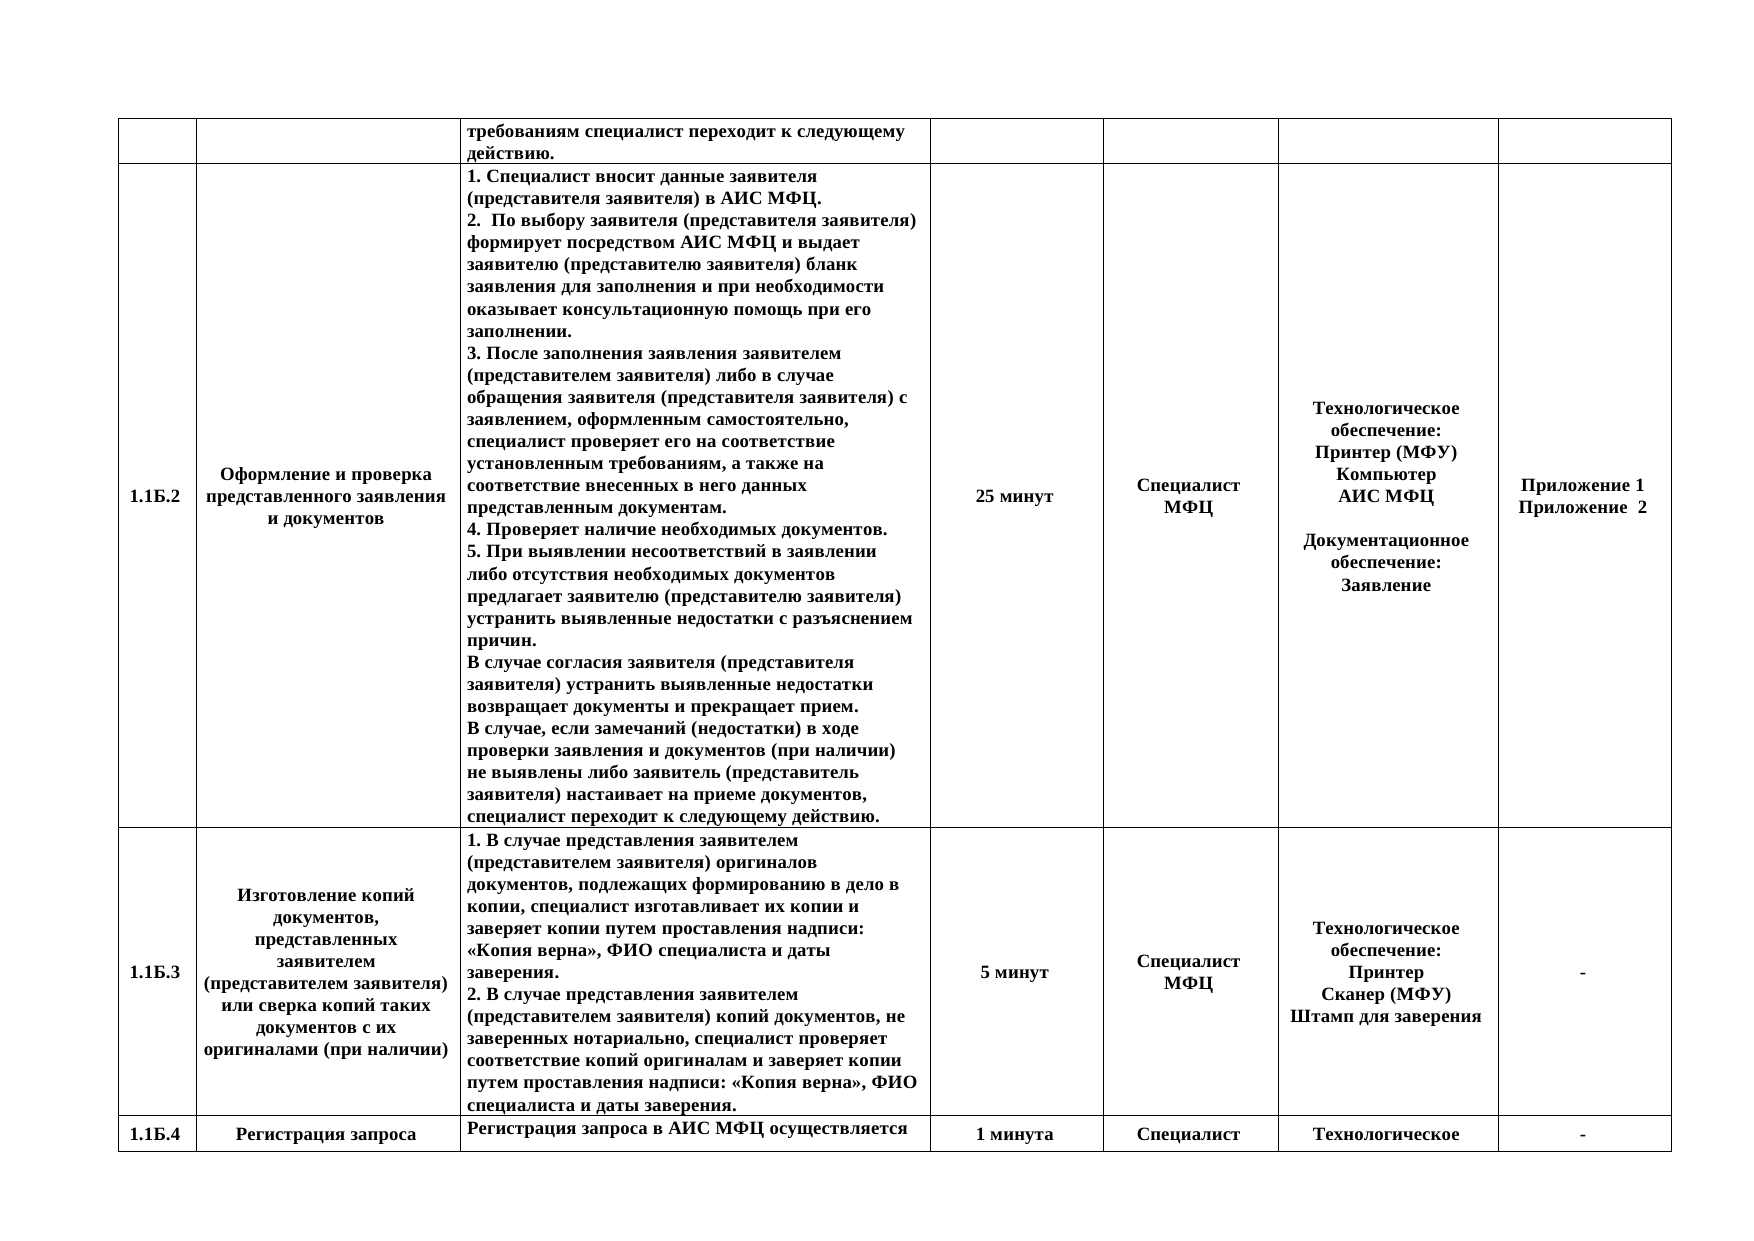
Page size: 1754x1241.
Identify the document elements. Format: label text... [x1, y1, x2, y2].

table_cell Специалист [1104, 1116, 1278, 1151]
table_cell 1.1Б.2 [119, 164, 196, 827]
table_cell Специалист МФЦ [1104, 828, 1278, 1115]
table_cell [931, 119, 1103, 163]
table_cell Технологическое обеспечение: Принтер (МФУ) Компьютер АИС МФЦ Документационное обеспечение: Заявление [1279, 164, 1498, 827]
table_cell 1.1Б.3 [119, 828, 196, 1115]
table_cell - [1499, 119, 1671, 163]
table_cell 1. Специалист вносит данные заявителя (представителя заявителя) в АИС МФЦ. 2. По выбору заявителя (представителя заявителя) формирует посредством АИС МФЦ и выдает заявителю (представителю заявителя) бланк заявления для заполнения и при необходимости оказывает консультационную помощь при его заполнении. 3. После заполнения заявления заявителем (представителем заявителя) либо в случае обращения заявителя (представителя заявителя) с заявлением, оформленным самостоятельно, специалист проверяет его на соответствие установленным требованиям, а также на соответствие внесенных в него данных представленным документам. 4. Проверяет наличие необходимых документов. 5. При выявлении несоответствий в заявлении либо отсутствия необходимых документов предлагает заявителю (представителю заявителя) устранить выявленные недостатки с разъяснением причин. В случае согласия заявителя (представителя заявителя) устранить выявленные недостатки возвращает документы и прекращает прием. В случае, если замечаний (недостатки) в ходе проверки заявления и документов (при наличии) не выявлены либо заявитель (представитель заявителя) настаивает на приеме документов, специалист переходит к следующему действию. [461, 164, 930, 827]
table_cell 5 минут [931, 828, 1103, 1115]
table_cell Оформление и проверка представленного заявления и документов [197, 164, 460, 827]
table_cell - [1499, 1116, 1671, 1151]
table_cell [1104, 119, 1278, 163]
table_cell Специалист МФЦ [1104, 164, 1278, 827]
table_cell [1279, 119, 1498, 163]
table_cell 1.1Б.4 [119, 1116, 196, 1151]
table_cell требованиям специалист переходит к следующему действию. [461, 119, 930, 163]
table_cell Технологическое обеспечение: Принтер Сканер (МФУ) Штамп для заверения [1279, 828, 1498, 1115]
table_cell Регистрация запроса в АИС МФЦ осуществляется [461, 1116, 930, 1151]
table_cell [119, 119, 196, 163]
table_cell [197, 119, 460, 163]
table_cell Приложение 1 Приложение 2 [1499, 164, 1671, 827]
table_cell Технологическое [1279, 1116, 1498, 1151]
table_cell Регистрация запроса [197, 1116, 460, 1151]
table_cell Изготовление копий документов, представленных заявителем (представителем заявителя) или сверка копий таких документов с их оригиналами (при наличии) [197, 828, 460, 1115]
table_cell 1 минута [931, 1116, 1103, 1151]
table_cell 1. В случае представления заявителем (представителем заявителя) оригиналов документов, подлежащих формированию в дело в копии, специалист изготавливает их копии и заверяет копии путем проставления надписи: «Копия верна», ФИО специалиста и даты заверения. 2. В случае представления заявителем (представителем заявителя) копий документов, не заверенных нотариально, специалист проверяет соответствие копий оригиналам и заверяет копии путем проставления надписи: «Копия верна», ФИО специалиста и даты заверения. [461, 828, 930, 1115]
table_cell - [1499, 828, 1671, 1115]
table_cell 25 минут [931, 164, 1103, 827]
